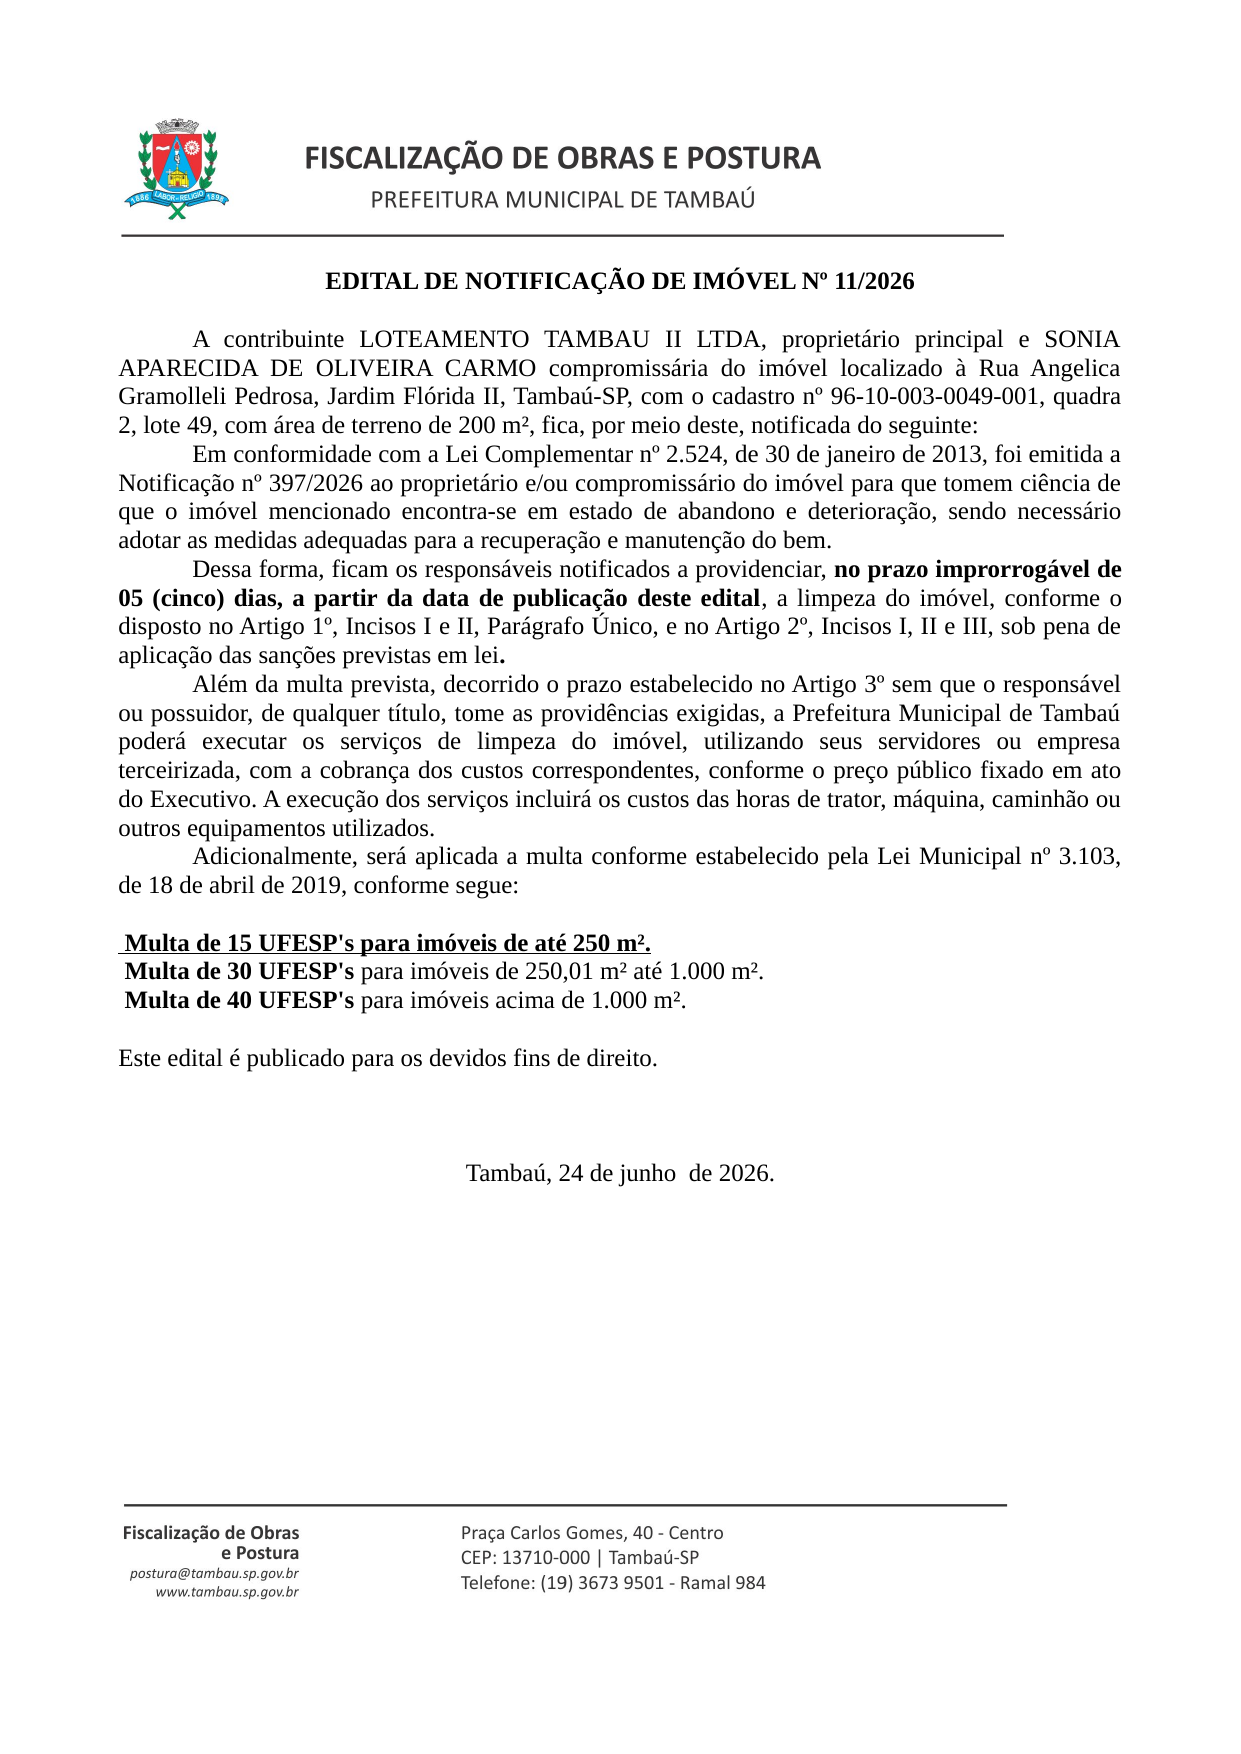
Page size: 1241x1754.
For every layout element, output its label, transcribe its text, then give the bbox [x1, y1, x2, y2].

text Multa de 40 UFESP's para imóveis acima de 1.000 m². [118, 985, 1122, 1014]
text Em conformidade com a Lei Complementar nº 2.524, de 30 de janeiro de 2013, foi emitida a Notificação nº 397/2026 ao proprietário e/ou compromissário do imóvel para que tomem ciência de que o imóvel mencionado encontra-se em estado de abandono e deterioração, sendo necessário adotar as medidas adequadas para a recuperação e manutenção do bem. [118, 439, 1122, 554]
picture [121, 1487, 1008, 1636]
text EDITAL DE NOTIFICAÇÃO DE IMÓVEL Nº 11/2026 [118, 266, 1122, 295]
text Além da multa prevista, decorrido o prazo estabelecido no Artigo 3º sem que o responsável ou possuidor, de qualquer título, tome as providências exigidas, a Prefeitura Municipal de Tambaú poderá executar os serviços de limpeza do imóvel, utilizando seus servidores ou empresa terceirizada, com a cobrança dos custos correspondentes, conforme o preço público fixado em ato do Executivo. A execução dos serviços incluirá os custos das horas de trator, máquina, caminhão ou outros equipamentos utilizados. [118, 669, 1122, 841]
text Dessa forma, ficam os responsáveis notificados a providenciar, no prazo improrrogável de 05 (cinco) dias, a partir da data de publicação deste edital, a limpeza do imóvel, conforme o disposto no Artigo 1º, Incisos I e II, Parágrafo Único, e no Artigo 2º, Incisos I, II e III, sob pena de aplicação das sanções previstas em lei. [118, 554, 1122, 669]
text Multa de 15 UFESP's para imóveis de até 250 m². [118, 928, 1122, 956]
text Adicionalmente, será aplicada a multa conforme estabelecido pela Lei Municipal nº 3.103, de 18 de abril de 2019, conforme segue: [118, 841, 1122, 899]
text Este edital é publicado para os devidos fins de direito. [118, 1043, 1122, 1071]
text A contribuinte LOTEAMENTO TAMBAU II LTDA, proprietário principal e SONIA APARECIDA DE OLIVEIRA CARMO compromissária do imóvel localizado à Rua Angelica Gramolleli Pedrosa, Jardim Flórida II, Tambaú-SP, com o cadastro nº 96-10-003-0049-001, quadra 2, lote 49, com área de terreno de 200 m², fica, por meio deste, notificada do seguinte: [118, 324, 1122, 439]
text Tambaú, 24 de junho de 2026. [118, 1158, 1122, 1186]
text Multa de 30 UFESP's para imóveis de 250,01 m² até 1.000 m². [118, 956, 1122, 985]
picture [121, 118, 1004, 237]
